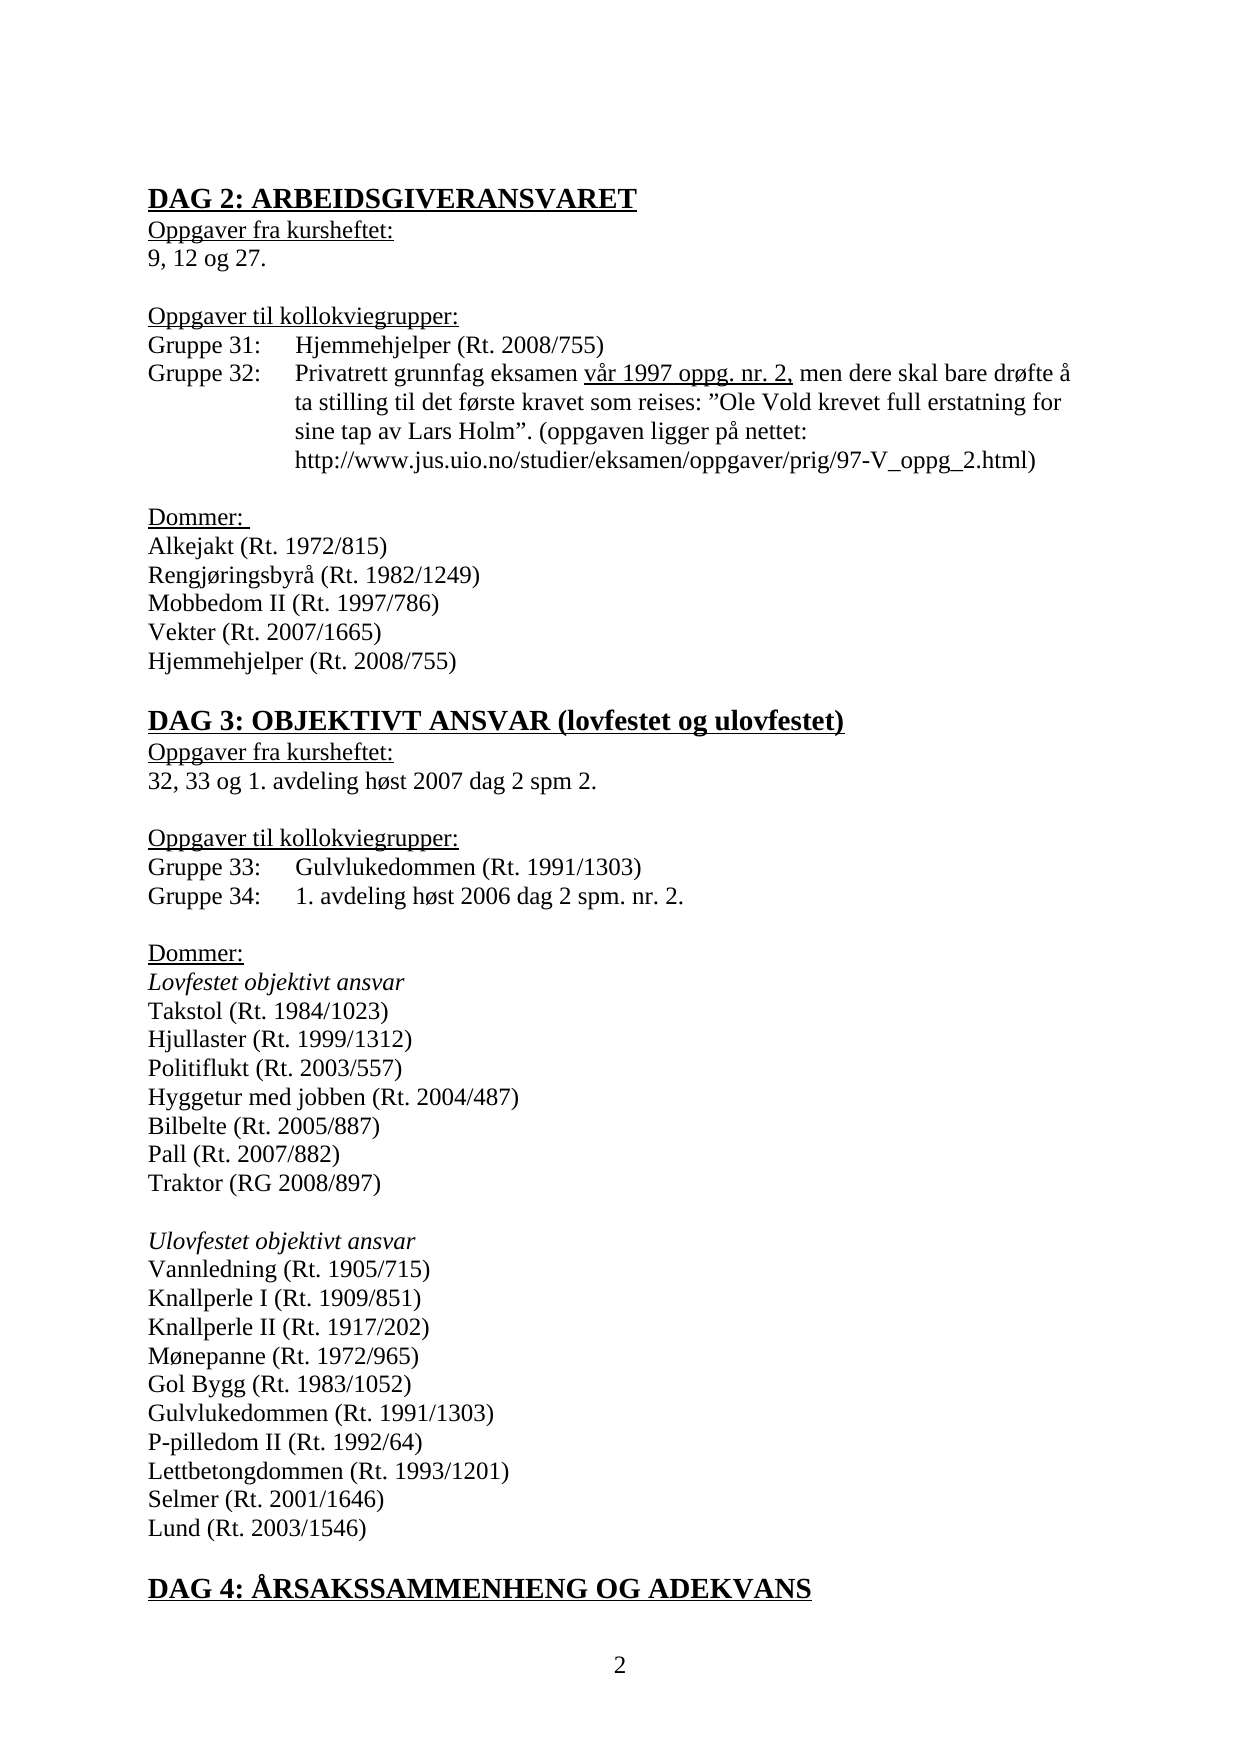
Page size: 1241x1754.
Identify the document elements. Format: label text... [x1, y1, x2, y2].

text DAG 3: OBJEKTIVT ANSVAR (lovfestet og ulovfestet) [148, 703, 1092, 737]
text Gruppe 31: Hjemmehjelper (Rt. 2008/755) [148, 330, 1092, 358]
text DAG 2: ARBEIDSGIVERANSVARET [148, 181, 1092, 215]
text Hjemmehjelper (Rt. 2008/755) [148, 646, 1092, 675]
text Takstol (Rt. 1984/1023) [148, 996, 1092, 1024]
text Gruppe 34: 1. avdeling høst 2006 dag 2 spm. nr. 2. [148, 881, 1092, 909]
text Lovfestet objektivt ansvar [148, 967, 1092, 996]
text Oppgaver fra kursheftet: [148, 215, 1092, 243]
text P-pilledom II (Rt. 1992/64) [148, 1427, 1092, 1456]
text Oppgaver til kollokviegrupper: [148, 301, 1092, 330]
text Hjullaster (Rt. 1999/1312) [148, 1024, 1092, 1053]
text Gruppe 33: Gulvlukedommen (Rt. 1991/1303) [148, 852, 1092, 881]
text Oppgaver til kollokviegrupper: [148, 823, 1092, 852]
text Traktor (RG 2008/897) [148, 1168, 1092, 1197]
text Dommer: [148, 502, 1092, 531]
text Oppgaver fra kursheftet: [148, 737, 1092, 766]
text Vannledning (Rt. 1905/715) [148, 1254, 1092, 1283]
text Ulovfestet objektivt ansvar [148, 1226, 1092, 1254]
text Gruppe 32: Privatrett grunnfag eksamen vår 1997 oppg. nr. 2, men dere skal bare drøfte å ta stilling til det første kravet som reises: ”Ole Vold krevet full erstatning for sine tap av Lars Holm”. (oppgaven ligger på nettet: http://www.jus.uio.no/studier/eksamen/oppgaver/prig/97-V_oppg_2.html) [148, 358, 1092, 473]
text Knallperle I (Rt. 1909/851) [148, 1283, 1092, 1312]
text Vekter (Rt. 2007/1665) [148, 617, 1092, 646]
text 32, 33 og 1. avdeling høst 2007 dag 2 spm 2. [148, 766, 1092, 794]
text Lettbetongdommen (Rt. 1993/1201) [148, 1456, 1092, 1484]
text 9, 12 og 27. [148, 243, 1092, 272]
text DAG 4: ÅRSAKSSAMMENHENG OG ADEKVANS [148, 1571, 1092, 1604]
text Selmer (Rt. 2001/1646) [148, 1484, 1092, 1513]
text Mobbedom II (Rt. 1997/786) [148, 588, 1092, 617]
text Politiflukt (Rt. 2003/557) [148, 1053, 1092, 1082]
text Mønepanne (Rt. 1972/965) [148, 1341, 1092, 1369]
text Gulvlukedommen (Rt. 1991/1303) [148, 1398, 1092, 1427]
text Alkejakt (Rt. 1972/815) [148, 531, 1092, 560]
text Hyggetur med jobben (Rt. 2004/487) [148, 1082, 1092, 1111]
text Lund (Rt. 2003/1546) [148, 1513, 1092, 1542]
text Pall (Rt. 2007/882) [148, 1139, 1092, 1168]
text Rengjøringsbyrå (Rt. 1982/1249) [148, 560, 1092, 588]
text Bilbelte (Rt. 2005/887) [148, 1111, 1092, 1139]
text Gol Bygg (Rt. 1983/1052) [148, 1369, 1092, 1398]
text Knallperle II (Rt. 1917/202) [148, 1312, 1092, 1341]
text Dommer: [148, 938, 1092, 967]
